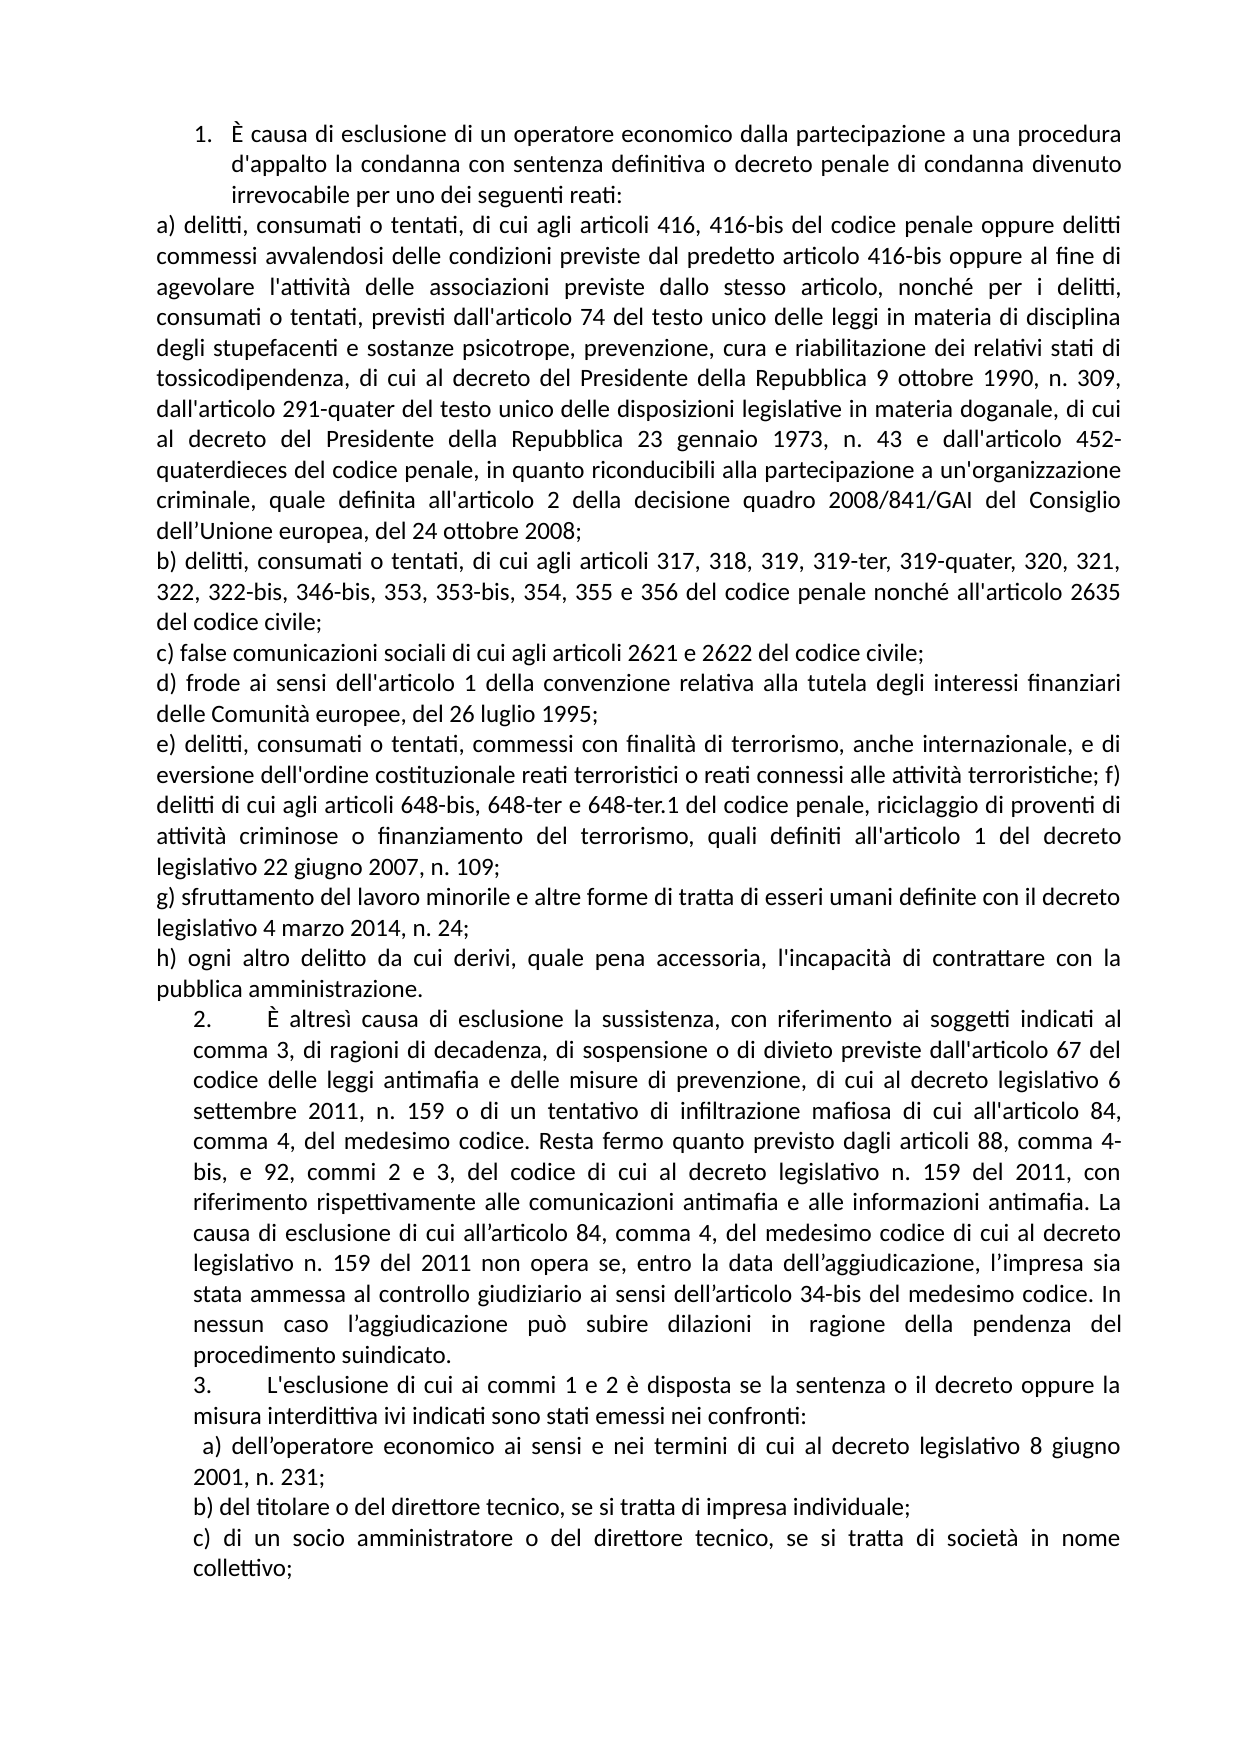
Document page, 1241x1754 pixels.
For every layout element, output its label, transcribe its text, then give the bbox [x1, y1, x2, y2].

text a) delitti, consumati o tentati, di cui agli articoli 416, 416-bis del codice penale oppure delitti commessi avvalendosi delle condizioni previste dal predetto articolo 416-bis oppure al fine di agevolare l'attività delle associazioni previste dallo stesso articolo, nonché per i delitti, consumati o tentati, previsti dall'articolo 74 del testo unico delle leggi in materia di disciplina degli stupefacenti e sostanze psicotrope, prevenzione, cura e riabilitazione dei relativi stati di tossicodipendenza, di cui al decreto del Presidente della Repubblica 9 ottobre 1990, n. 309, dall'articolo 291-quater del testo unico delle disposizioni legislative in materia doganale, di cui al decreto del Presidente della Repubblica 23 gennaio 1973, n. 43 e dall'articolo 452-quaterdieces del codice penale, in quanto riconducibili alla partecipazione a un'organizzazione criminale, quale definita all'articolo 2 della decisione quadro 2008/841/GAI del Consiglio dell’Unione europea, del 24 ottobre 2008; [156, 210, 1123, 545]
text e) delitti, consumati o tentati, commessi con finalità di terrorismo, anche internazionale, e di eversione dell'ordine costituzionale reati terroristici o reati connessi alle attività terroristiche; f) delitti di cui agli articoli 648-bis, 648-ter e 648-ter.1 del codice penale, riciclaggio di proventi di attività criminose o finanziamento del terrorismo, quali definiti all'articolo 1 del decreto legislativo 22 giugno 2007, n. 109; [156, 728, 1123, 881]
list È causa di esclusione di un operatore economico dalla partecipazione a una procedura d'appalto la condanna con sentenza definitiva o decreto penale di condanna divenuto irrevocabile per uno dei seguenti reati: [194, 118, 1123, 210]
text b) delitti, consumati o tentati, di cui agli articoli 317, 318, 319, 319-ter, 319-quater, 320, 321, 322, 322-bis, 346-bis, 353, 353-bis, 354, 355 e 356 del codice penale nonché all'articolo 2635 del codice civile; [156, 545, 1123, 637]
text b) del titolare o del direttore tecnico, se si tratta di impresa individuale; [193, 1492, 1123, 1522]
list È altresì causa di esclusione la sussistenza, con riferimento ai soggetti indicati al comma 3, di ragioni di decadenza, di sospensione o di divieto previste dall'articolo 67 del codice delle leggi antimafia e delle misure di prevenzione, di cui al decreto legislativo 6 settembre 2011, n. 159 o di un tentativo di infiltrazione mafiosa di cui all'articolo 84, comma 4, del medesimo codice. Resta fermo quanto previsto dagli articoli 88, comma 4- bis, e 92, commi 2 e 3, del codice di cui al decreto legislativo n. 159 del 2011, con riferimento rispettivamente alle comunicazioni antimafia e alle informazioni antimafia. La causa di esclusione di cui all’articolo 84, comma 4, del medesimo codice di cui al decreto legislativo n. 159 del 2011 non opera se, entro la data dell’aggiudicazione, l’impresa sia stata ammessa al controllo giudiziario ai sensi dell’articolo 34-bis del medesimo codice. In nessun caso l’aggiudicazione può subire dilazioni in ragione della pendenza del procedimento suindicato. [193, 1003, 1123, 1369]
text h) ogni altro delitto da cui derivi, quale pena accessoria, l'incapacità di contrattare con la pubblica amministrazione. [156, 942, 1123, 1003]
text d) frode ai sensi dell'articolo 1 della convenzione relativa alla tutela degli interessi finanziari delle Comunità europee, del 26 luglio 1995; [156, 667, 1123, 728]
text c) di un socio amministratore o del direttore tecnico, se si tratta di società in nome collettivo; [193, 1522, 1123, 1583]
text g) sfruttamento del lavoro minorile e altre forme di tratta di esseri umani definite con il decreto legislativo 4 marzo 2014, n. 24; [156, 881, 1123, 942]
text c) false comunicazioni sociali di cui agli articoli 2621 e 2622 del codice civile; [156, 637, 1123, 667]
list L'esclusione di cui ai commi 1 e 2 è disposta se la sentenza o il decreto oppure la misura interdittiva ivi indicati sono stati emessi nei confronti: [193, 1369, 1123, 1431]
text a) dell’operatore economico ai sensi e nei termini di cui al decreto legislativo 8 giugno 2001, n. 231; [193, 1431, 1123, 1492]
